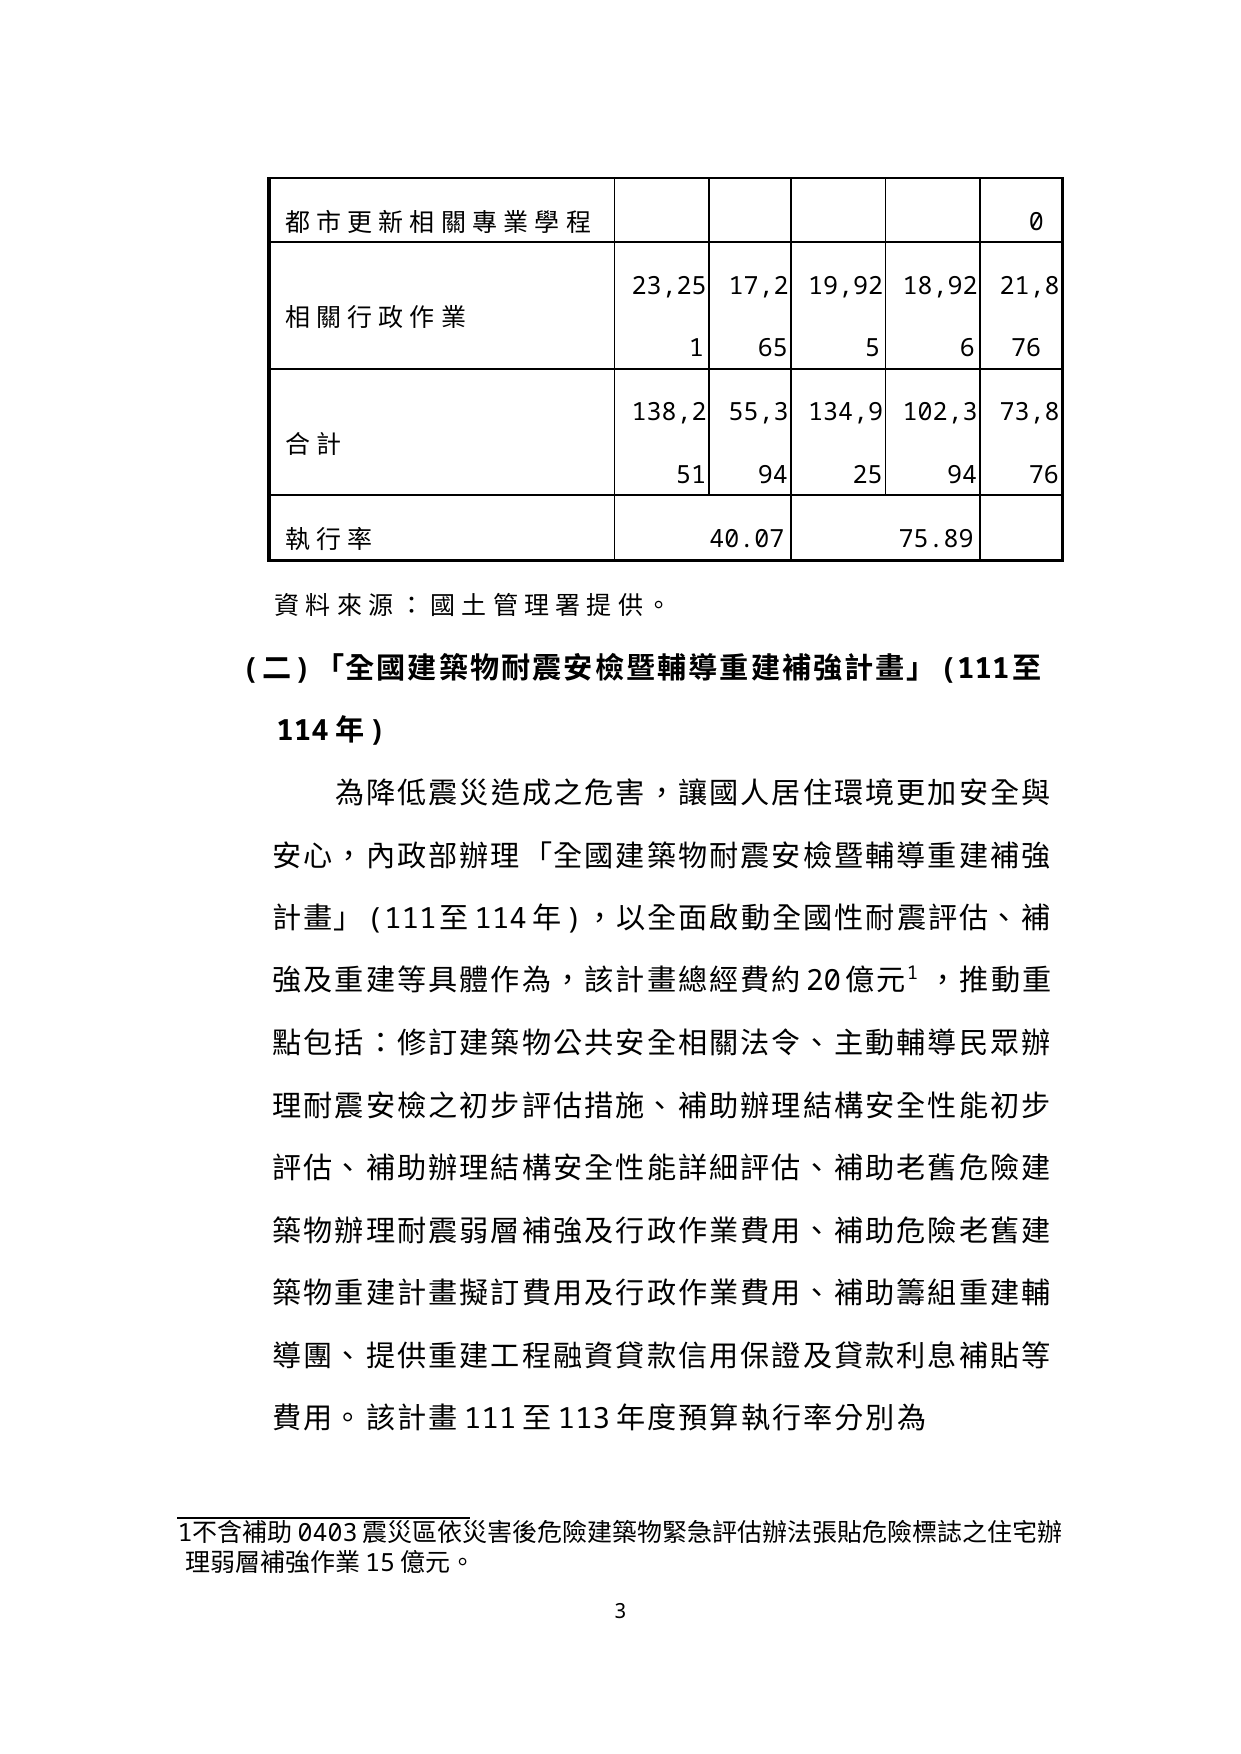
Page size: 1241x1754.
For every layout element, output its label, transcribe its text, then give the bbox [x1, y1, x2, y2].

table_cell 134,925 [792, 370, 885, 494]
table_cell 相關行政作業 [271, 243, 614, 368]
table_cell 都市更新相關專業學程 [271, 179, 614, 241]
table_cell 23,251 [615, 243, 708, 368]
text (二)「全國建築物耐震安檢暨輔導重建補強計畫」(111至114年) [236, 624, 1063, 749]
text 資料來源：國土管理署提供。 [245, 562, 1063, 624]
table_cell 21,876 [981, 243, 1061, 368]
table_cell 75.89 [792, 496, 979, 558]
table_cell 執行率 [271, 496, 614, 558]
text 不含補助0403震災區依災害後危險建築物緊急評估辦法張貼危險標誌之住宅辦理弱層補強作業15億元。 [177, 1518, 1063, 1577]
table_cell 102,394 [886, 370, 979, 494]
table_cell 17,265 [710, 243, 790, 368]
table_cell 40.07 [615, 496, 790, 558]
table_cell 0 [981, 179, 1061, 241]
table_cell 19,925 [792, 243, 885, 368]
table_cell 合計 [271, 370, 614, 494]
table_cell [981, 496, 1061, 558]
text 為降低震災造成之危害，讓國人居住環境更加安全與安心，內政部辦理「全國建築物耐震安檢暨輔導重建補強計畫」(111至114年)，以全面啟動全國性耐震評估、補強及重建等具體作為，該計畫總經費約20億元，推動重點包括：修訂建築物公共安全相關法令、主動輔導民眾辦理耐震安檢之初步評估措施、補助辦理結構安全性能初步評估、補助辦理結構安全性能詳細評估、補助老舊危險建築物辦理耐震弱層補強及行政作業費用、補助危險老舊建築物重建計畫擬訂費用及行政作業費用、補助籌組重建輔導團、提供重建工程融資貸款信用保證及貸款利息補貼等費用。該計畫111至113年度預算執行率分別為 [266, 749, 1063, 1437]
table_cell [615, 179, 708, 241]
table_cell [710, 179, 790, 241]
table_cell 73,876 [981, 370, 1061, 494]
table_cell 18,926 [886, 243, 979, 368]
table_cell 138,251 [615, 370, 708, 494]
table_cell 55,394 [710, 370, 790, 494]
table_cell [792, 179, 885, 241]
table_cell [886, 179, 979, 241]
